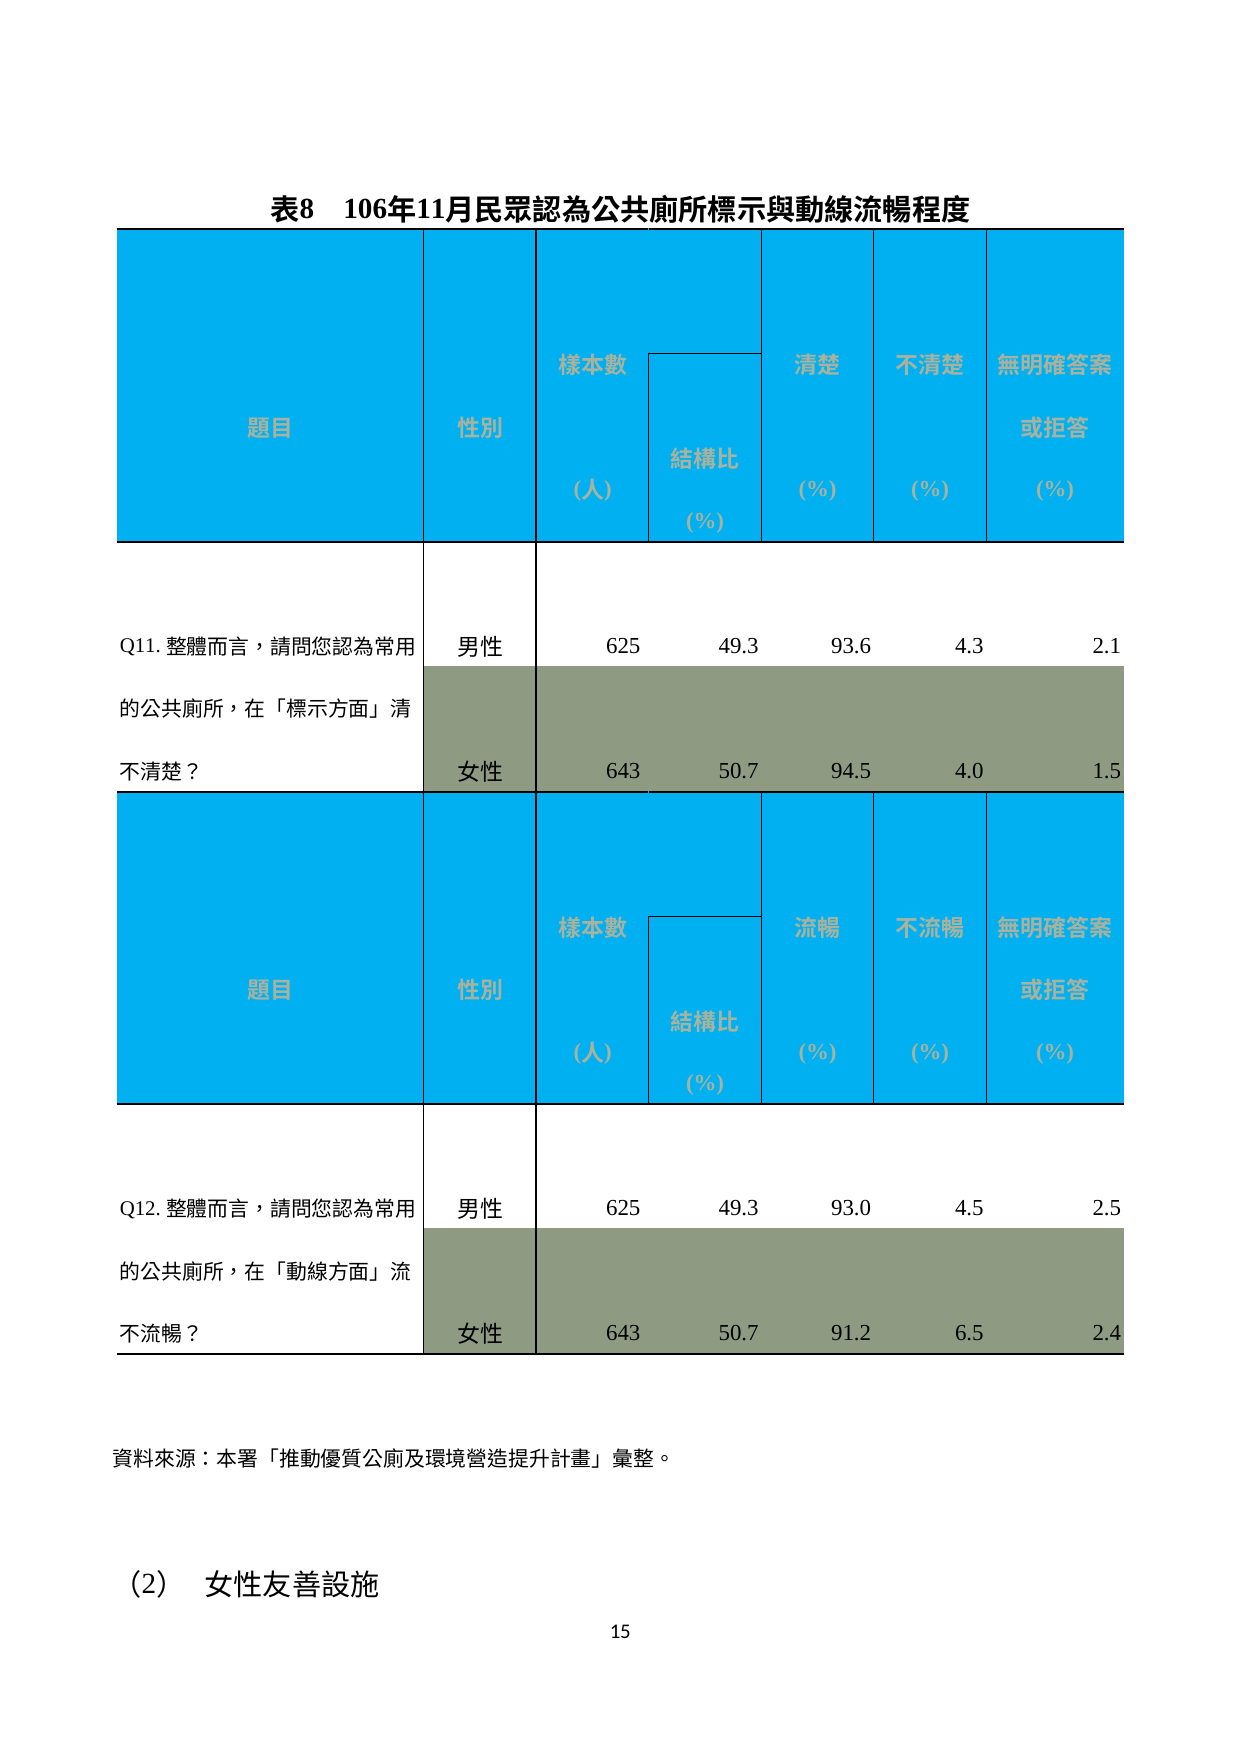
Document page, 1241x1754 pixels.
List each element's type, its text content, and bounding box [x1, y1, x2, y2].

table_cell 94.5 [761, 666, 874, 791]
table_cell 2.4 [986, 1228, 1124, 1353]
table_cell 不流暢 (%) [874, 793, 986, 1103]
table_cell Q12. 整體而言，請問您認為常用的公共廁所，在「動線方面」流不流暢？ [117, 1105, 423, 1353]
table_cell 50.7 [649, 1228, 761, 1353]
table_header 性別 [424, 230, 535, 541]
table_cell 1.5 [986, 666, 1124, 791]
table_header [649, 230, 761, 353]
table_cell 2.5 [986, 1105, 1124, 1228]
table_header 樣本數 (人) [537, 230, 648, 541]
table_cell 625 [537, 1105, 649, 1228]
table_cell 性別 [424, 793, 535, 1103]
table_cell 男性 [424, 1105, 535, 1228]
table_cell 50.7 [649, 666, 761, 791]
table_cell 643 [537, 666, 649, 791]
table_cell 6.5 [874, 1228, 986, 1353]
table_header 清楚 (%) [762, 230, 873, 541]
table_cell 4.5 [874, 1105, 986, 1228]
text 資料來源：本署「推動優質公廁及環境營造提升計畫」彙整。 [112, 1416, 1128, 1478]
table_cell 625 [537, 543, 649, 666]
table_cell 4.3 [874, 543, 986, 666]
table_header 無明確答案或拒答 (%) [987, 230, 1124, 541]
table_header 不清楚 (%) [874, 230, 986, 541]
table_cell 93.6 [761, 543, 874, 666]
table_cell 49.3 [649, 1105, 761, 1228]
table_cell 女性 [424, 1228, 535, 1353]
table_cell 樣本數 (人) [537, 793, 648, 1103]
table_cell 題目 [117, 793, 423, 1103]
table_cell 結構比 (%) [649, 354, 761, 541]
text 表8 106年11月民眾認為公共廁所標示與動線流暢程度 [112, 166, 1128, 228]
table_cell 93.0 [761, 1105, 874, 1228]
table_cell 女性 [424, 666, 535, 791]
table_cell 無明確答案或拒答 (%) [987, 793, 1124, 1103]
table_cell [649, 793, 761, 916]
table_cell 2.1 [986, 543, 1124, 666]
table_header 題目 [117, 230, 423, 541]
table_cell 男性 [424, 543, 535, 666]
table_cell Q11. 整體而言，請問您認為常用的公共廁所，在「標示方面」清不清楚？ [117, 543, 423, 791]
table_cell 91.2 [761, 1228, 874, 1353]
list 女性友善設施 [112, 1541, 1128, 1603]
table_cell 643 [537, 1228, 649, 1353]
table_cell 49.3 [649, 543, 761, 666]
table_cell 4.0 [874, 666, 986, 791]
table_cell 結構比 (%) [649, 917, 761, 1103]
table_cell 流暢 (%) [762, 793, 873, 1103]
